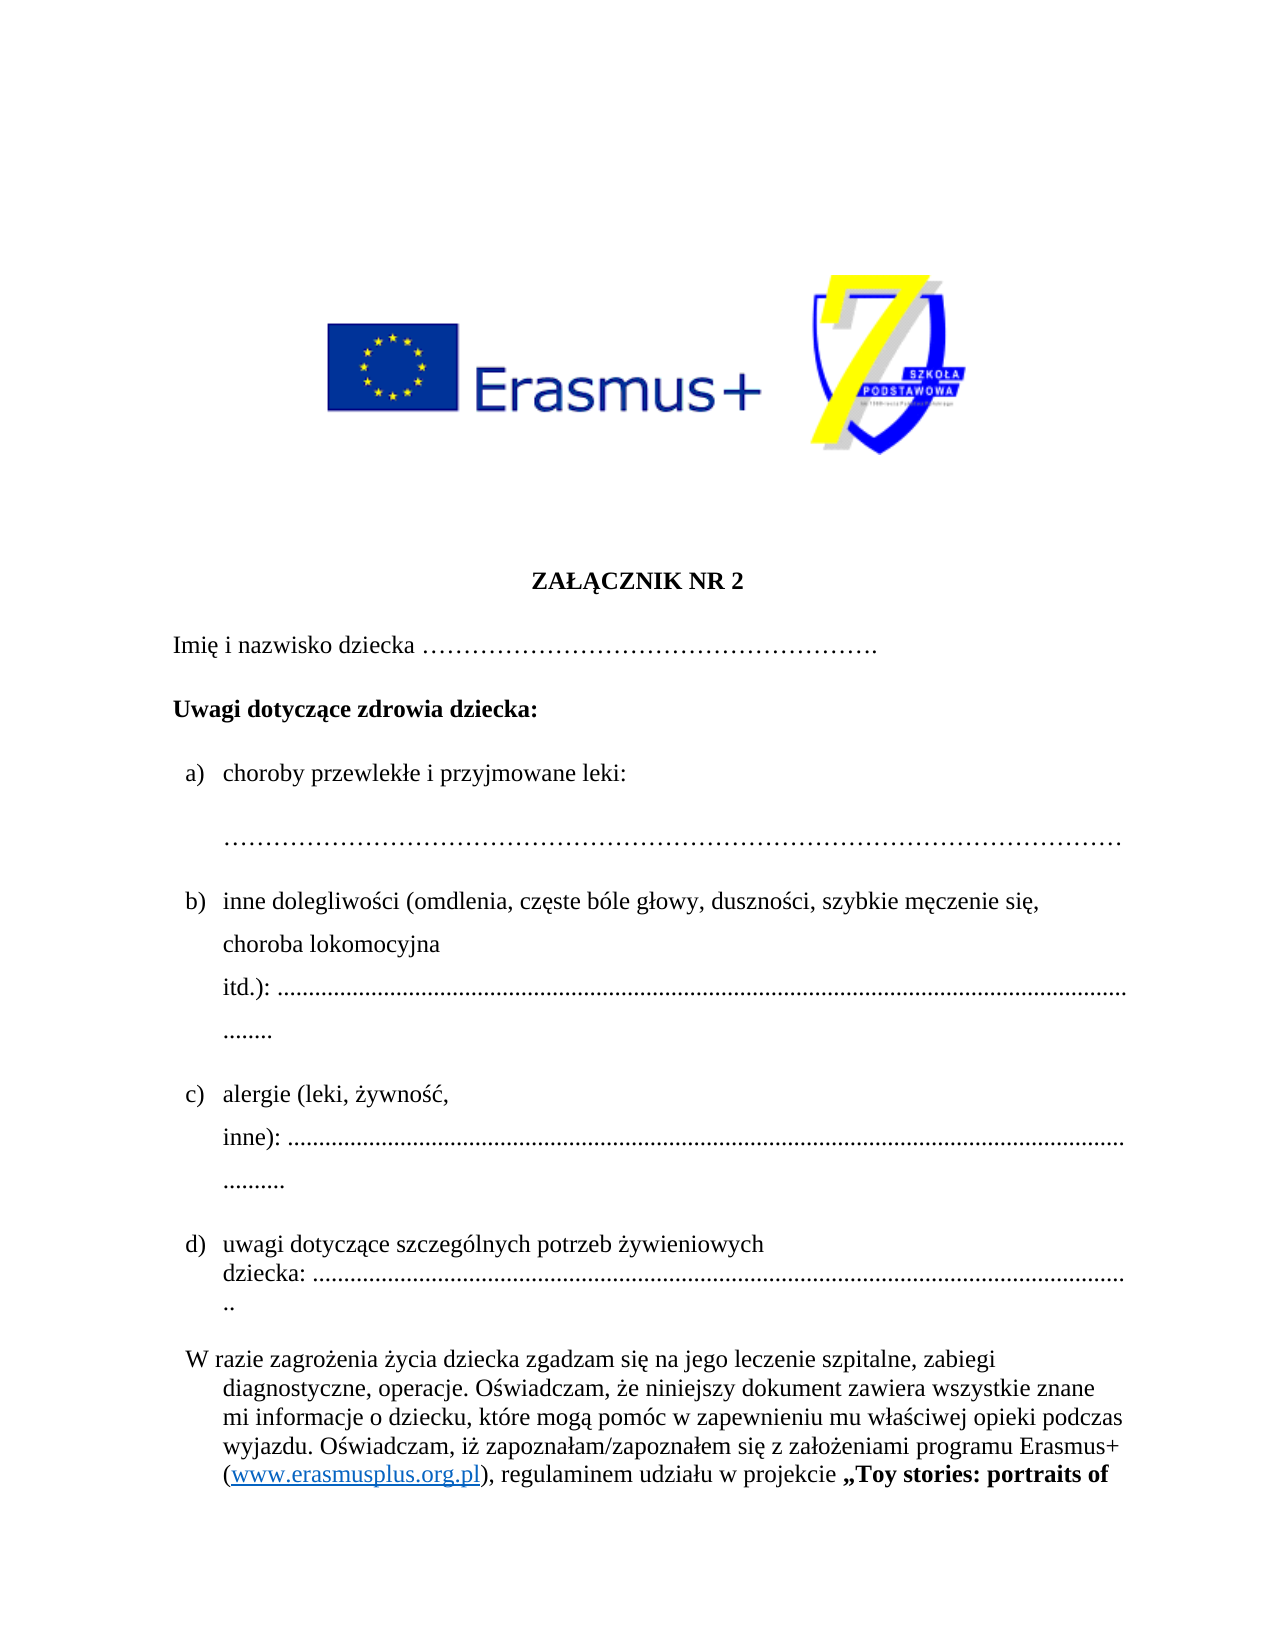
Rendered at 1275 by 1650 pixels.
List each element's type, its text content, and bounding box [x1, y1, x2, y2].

text ……………………………………………………………………………………………… [223, 822, 1127, 851]
text ZAŁĄCZNIK NR 2 [148, 566, 1127, 595]
text a) choroby przewlekłe i przyjmowane leki: [185, 758, 1127, 787]
text c) alergie (leki, żywność, inne): ................................................................................................................................................ [185, 1079, 1127, 1194]
text W razie zagrożenia życia dziecka zgadzam się na jego leczenie szpitalne, zabiegi diagnostyczne, operacje. Oświadczam, że niniejszy dokument zawiera wszystkie znane mi informacje o dziecku, które mogą pomóc w zapewnieniu mu właściwej opieki podczas wyjazdu. Oświadczam, iż zapoznałam/zapoznałem się z założeniami programu Erasmus+ (www.erasmusplus.org.pl), regulaminem udziału w projekcie „Toy stories: portraits of [185, 1344, 1127, 1488]
text Uwagi dotyczące zdrowia dziecka: [148, 694, 1127, 723]
text d) uwagi dotyczące szczególnych potrzeb żywieniowych dziecka: .................................................................................................................................... [185, 1229, 1127, 1316]
text b) inne dolegliwości (omdlenia, częste bóle głowy, duszności, szybkie męczenie się, choroba lokomocyjna itd.): ................................................................................................................................................ [185, 886, 1127, 1044]
text Imię i nazwisko dziecka ………………………………………………. [148, 630, 1127, 659]
